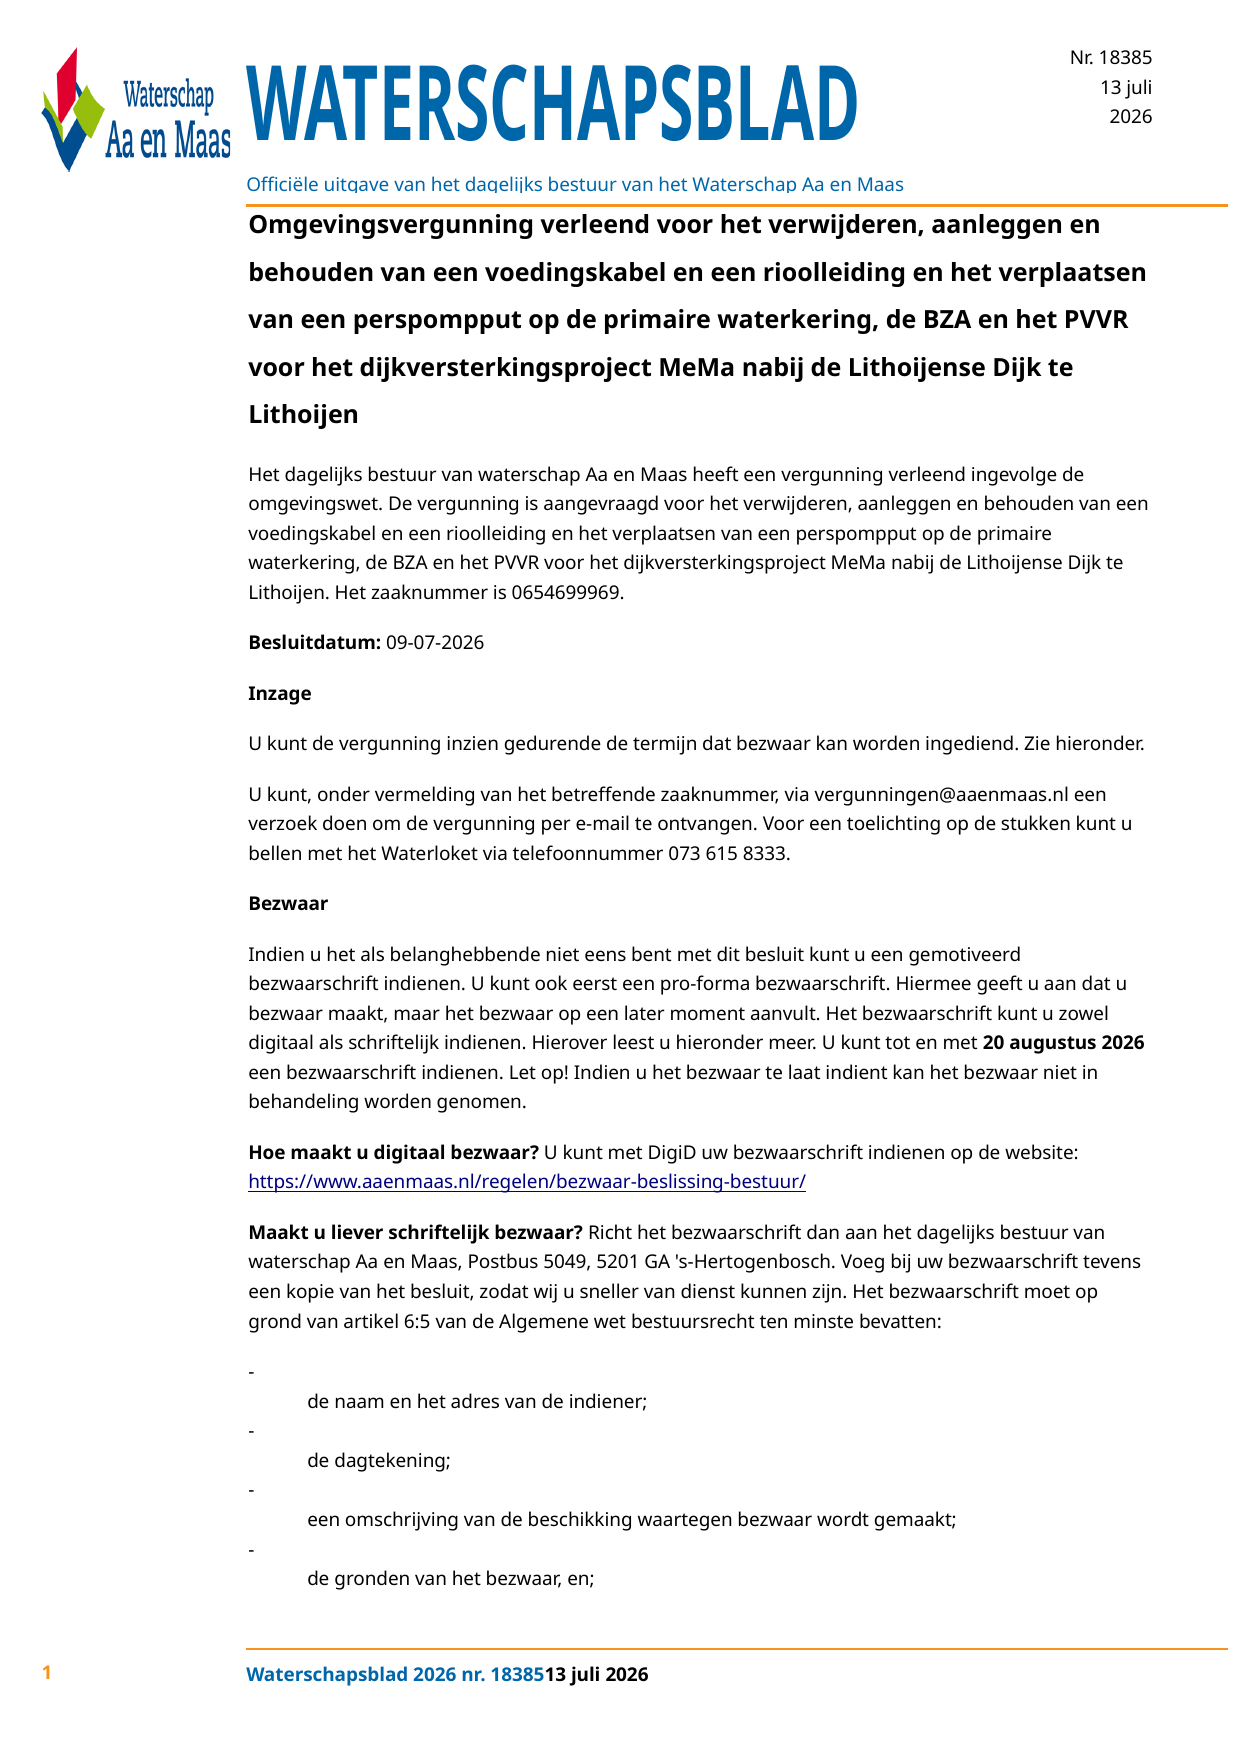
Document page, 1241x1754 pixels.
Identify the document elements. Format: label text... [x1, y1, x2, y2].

text Maakt u liever schriftelijk bezwaar? Richt het bezwaarschrift dan aan het dagelijks bestuur van waterschap Aa en Maas, Postbus 5049, 5201 GA 's-Hertogenbosch. Voeg bij uw bezwaarschrift tevens een kopie van het besluit, zodat wij u sneller van dienst kunnen zijn. Het bezwaarschrift moet op grond van artikel 6:5 van de Algemene wet bestuursrecht ten minste bevatten: [248, 1219, 1152, 1333]
text Inzage [248, 680, 1152, 706]
text Indien u het als belanghebbende niet eens bent met dit besluit kunt u een gemotiveerd bezwaarschrift indienen. U kunt ook eerst een pro-forma bezwaarschrift. Hiermee geeft u aan dat u bezwaar maakt, maar het bezwaar op een later moment aanvult. Het bezwaarschrift kunt u zowel digitaal als schriftelijk indienen. Hierover leest u hieronder meer. U kunt tot en met 20 augustus 2026 een bezwaarschrift indienen. Let op! Indien u het bezwaar te laat indient kan het bezwaar niet in behandeling worden genomen. [248, 941, 1152, 1114]
list de dagtekening; [248, 1447, 1152, 1473]
picture [41, 47, 231, 172]
list de naam en het adres van de indiener; [248, 1388, 1152, 1413]
text Het dagelijks bestuur van waterschap Aa en Maas heeft een vergunning verleend ingevolge de omgevingswet. De vergunning is aangevraagd voor het verwijderen, aanleggen en behouden van een voedingskabel en een rioolleiding en het verplaatsen van een perspompput op de primaire waterkering, de BZA en het PVVR voor het dijkversterkingsproject MeMa nabij de Lithoijense Dijk te Lithoijen. Het zaaknummer is 0654699969. [248, 461, 1152, 605]
text U kunt, onder vermelding van het betreffende zaaknummer, via vergunningen@aaenmaas.nl een verzoek doen om de vergunning per e-mail te ontvangen. Voor een toelichting op de stukken kunt u bellen met het Waterloket via telefoonnummer 073 615 8333. [248, 781, 1152, 866]
list een omschrijving van de beschikking waartegen bezwaar wordt gemaakt; [248, 1506, 1152, 1532]
text Hoe maakt u digitaal bezwaar? U kunt met DigiD uw bezwaarschrift indienen op de website: https://www.aaenmaas.nl/regelen/bezwaar-beslissing-bestuur/ [248, 1139, 1152, 1194]
text Besluitdatum: 09-07-2026 [248, 629, 1152, 655]
list de gronden van het bezwaar, en; [248, 1565, 1152, 1591]
text Bezwaar [248, 890, 1152, 916]
text U kunt de vergunning inzien gedurende de termijn dat bezwaar kan worden ingediend. Zie hieronder. [248, 730, 1152, 756]
text Omgevingsvergunning verleend voor het verwijderen, aanleggen en behouden van een voedingskabel en een rioolleiding en het verplaatsen van een perspompput op de primaire waterkering, de BZA en het PVVR voor het dijkversterkingsproject MeMa nabij de Lithoijense Dijk te Lithoijen [248, 207, 1152, 431]
